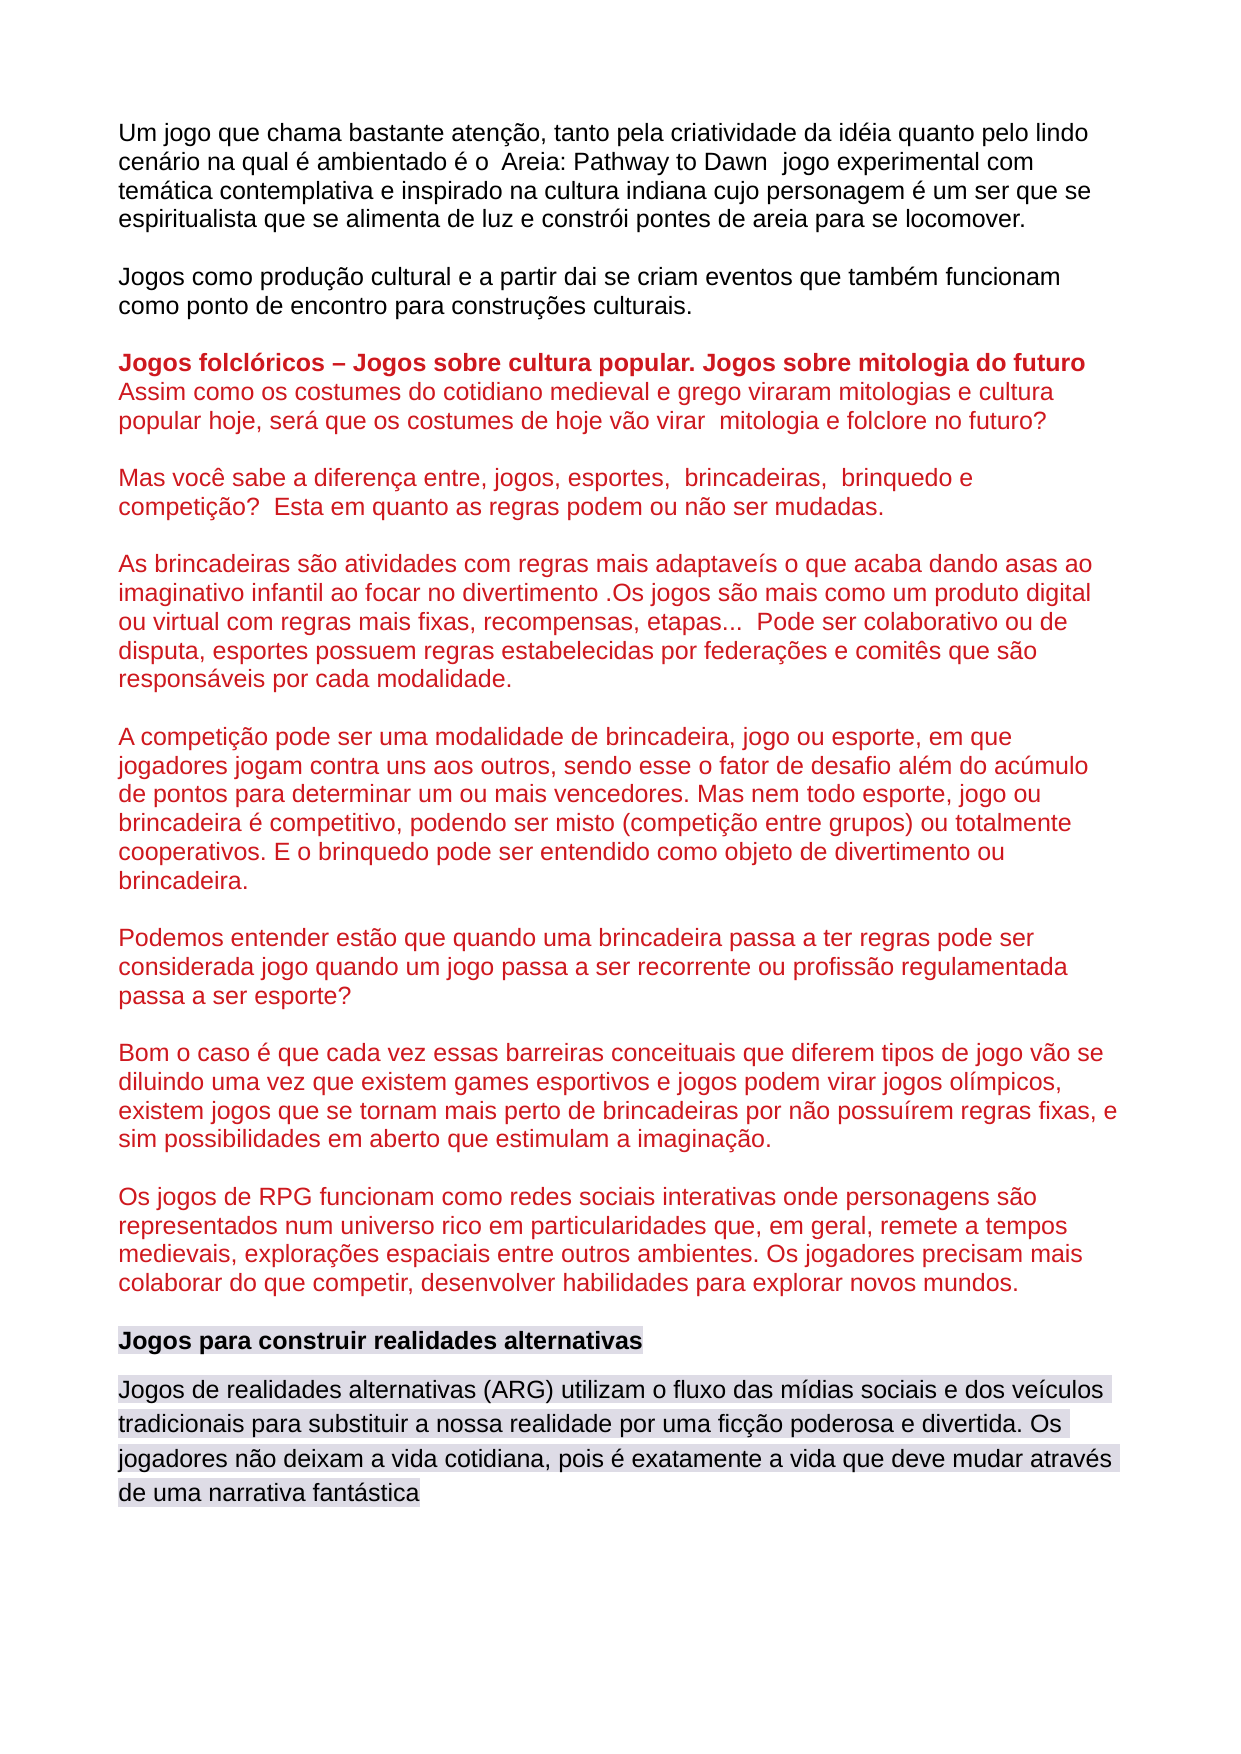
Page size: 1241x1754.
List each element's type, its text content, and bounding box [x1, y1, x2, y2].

text Jogos folclóricos – Jogos sobre cultura popular. Jogos sobre mitologia do futuro [118, 348, 1122, 377]
text Um jogo que chama bastante atenção, tanto pela criatividade da idéia quanto pelo lindo cenário na qual é ambientado é o Areia: Pathway to Dawn jogo experimental com temática contemplativa e inspirado na cultura indiana cujo personagem é um ser que se espiritualista que se alimenta de luz e constrói pontes de areia para se locomover. [118, 118, 1122, 233]
text Mas você sabe a diferença entre, jogos, esportes, brincadeiras, brinquedo e competição? Esta em quanto as regras podem ou não ser mudadas. [118, 463, 1122, 521]
text As brincadeiras são atividades com regras mais adaptaveís o que acaba dando asas ao imaginativo infantil ao focar no divertimento .Os jogos são mais como um produto digital ou virtual com regras mais fixas, recompensas, etapas... Pode ser colaborativo ou de disputa, esportes possuem regras estabelecidas por federações e comitês que são responsáveis por cada modalidade. [118, 549, 1122, 693]
text Jogos como produção cultural e a partir dai se criam eventos que também funcionam como ponto de encontro para construções culturais. [118, 262, 1122, 319]
text Podemos entender estão que quando uma brincadeira passa a ter regras pode ser considerada jogo quando um jogo passa a ser recorrente ou profissão regulamentada passa a ser esporte? [118, 923, 1122, 1009]
text Jogos de realidades alternativas (ARG) utilizam o fluxo das mídias sociais e dos veículos tradicionais para substituir a nossa realidade por uma ficção poderosa e divertida. Os jogadores não deixam a vida cotidiana, pois é exatamente a vida que deve mudar através de uma narrativa fantástica [118, 1375, 1122, 1507]
text Os jogos de RPG funcionam como redes sociais interativas onde personagens são representados num universo rico em particularidades que, em geral, remete a tempos medievais, explorações espaciais entre outros ambientes. Os jogadores precisam mais colaborar do que competir, desenvolver habilidades para explorar novos mundos. [118, 1182, 1122, 1297]
text Jogos para construir realidades alternativas [118, 1326, 1122, 1354]
text A competição pode ser uma modalidade de brincadeira, jogo ou esporte, em que jogadores jogam contra uns aos outros, sendo esse o fator de desafio além do acúmulo de pontos para determinar um ou mais vencedores. Mas nem todo esporte, jogo ou brincadeira é competitivo, podendo ser misto (competição entre grupos) ou totalmente cooperativos. E o brinquedo pode ser entendido como objeto de divertimento ou brincadeira. [118, 722, 1122, 894]
text Bom o caso é que cada vez essas barreiras conceituais que diferem tipos de jogo vão se diluindo uma vez que existem games esportivos e jogos podem virar jogos olímpicos, existem jogos que se tornam mais perto de brincadeiras por não possuírem regras fixas, e sim possibilidades em aberto que estimulam a imaginação. [118, 1038, 1122, 1153]
text Assim como os costumes do cotidiano medieval e grego viraram mitologias e cultura popular hoje, será que os costumes de hoje vão virar mitologia e folclore no futuro? [118, 377, 1122, 434]
